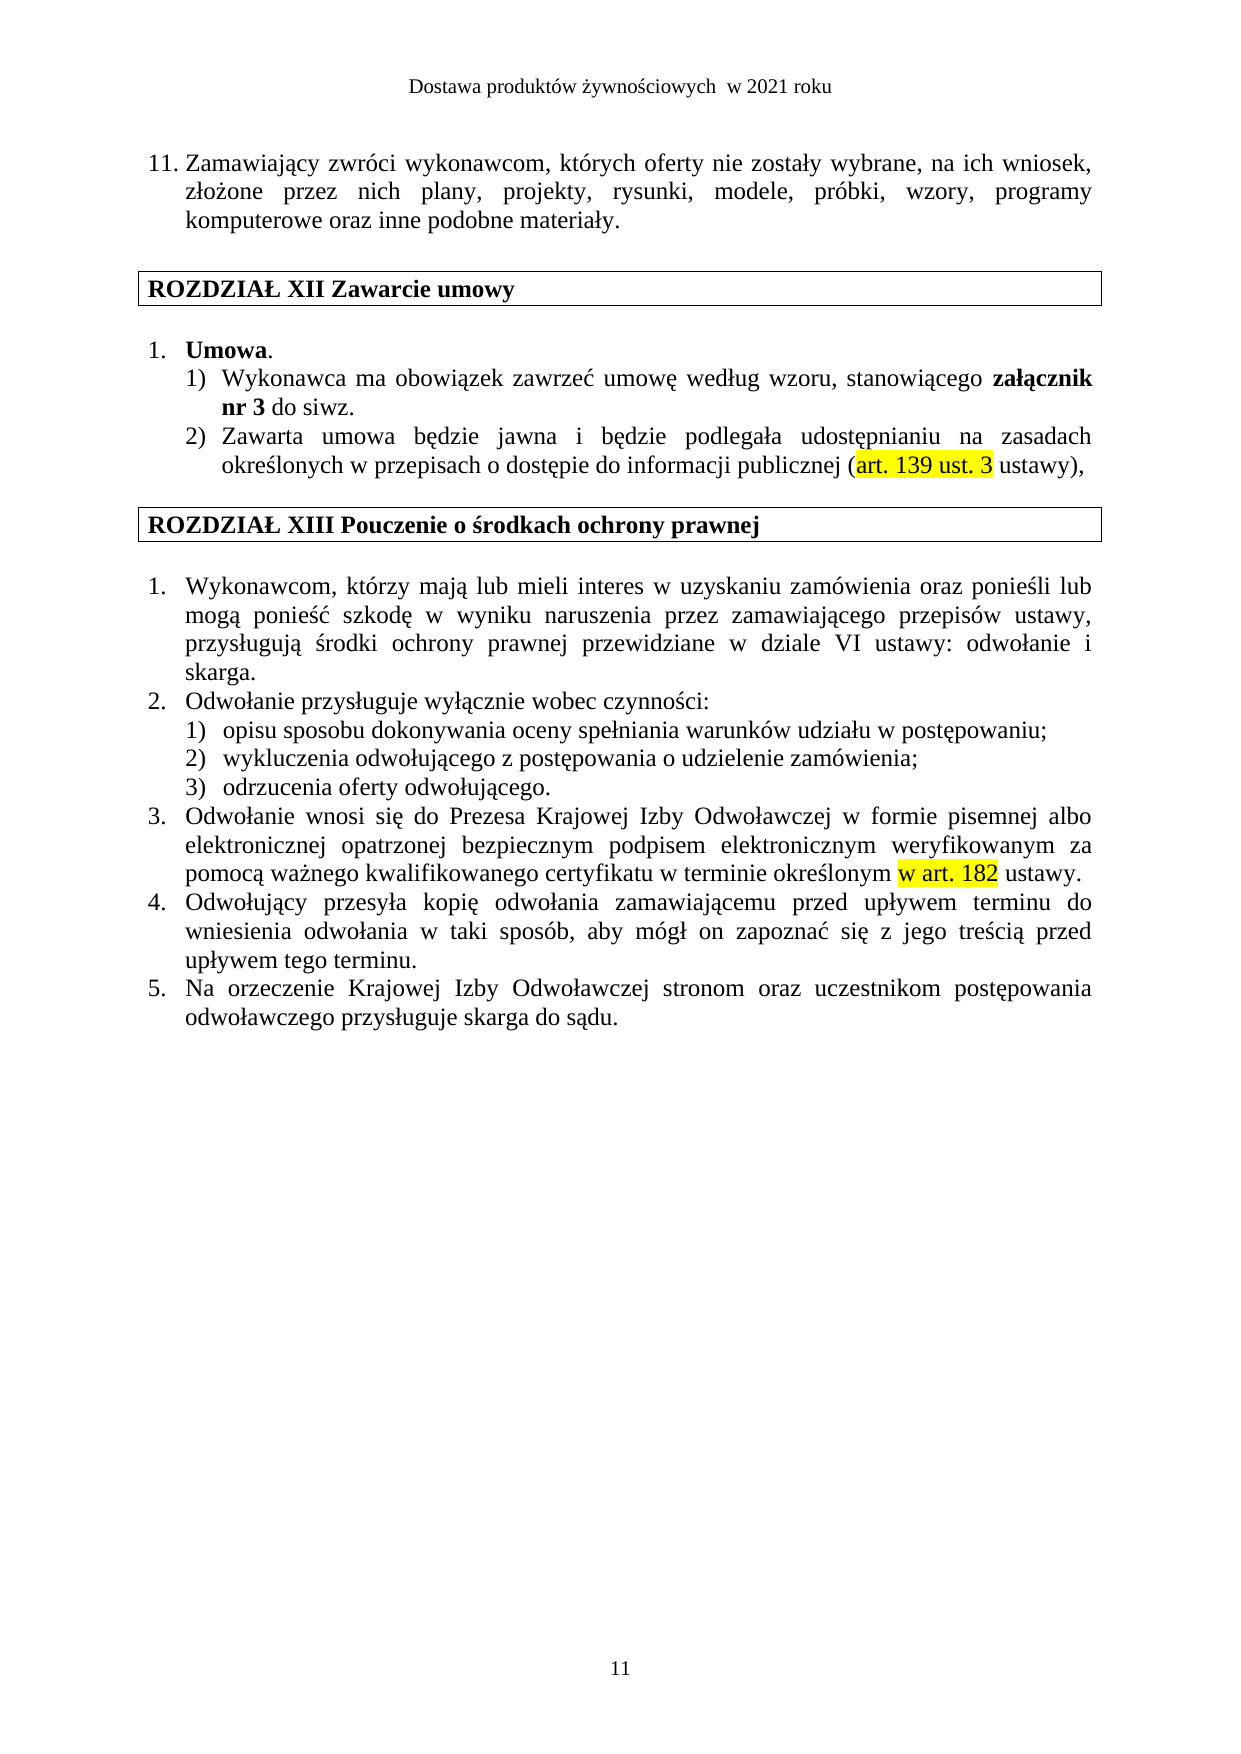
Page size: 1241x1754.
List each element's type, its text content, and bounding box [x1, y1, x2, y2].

text 3) odrzucenia oferty odwołującego. [185, 772, 1093, 801]
text 2) wykluczenia odwołującego z postępowania o udzielenie zamówienia; [185, 743, 1093, 772]
list Odwołanie przysługuje wyłącznie wobec czynności: [148, 686, 1093, 715]
list Odwołujący przesyła kopię odwołania zamawiającemu przed upływem terminu do wniesienia odwołania w taki sposób, aby mógł on zapoznać się z jego treścią przed upływem tego terminu. [148, 887, 1093, 973]
list Wykonawca ma obowiązek zawrzeć umowę według wzoru, stanowiącego załącznik nr 3 do siwz. [185, 363, 1093, 421]
list Umowa. [148, 335, 1093, 363]
subtitle ROZDZIAŁ XIII Pouczenie o środkach ochrony prawnej [139, 508, 1101, 541]
list Zawarta umowa będzie jawna i będzie podlegała udostępnianiu na zasadach określonych w przepisach o dostępie do informacji publicznej (art. 139 ust. 3 ustawy), [185, 421, 1093, 478]
list Wykonawcom, którzy mają lub mieli interes w uzyskaniu zamówienia oraz ponieśli lub mogą ponieść szkodę w wyniku naruszenia przez zamawiającego przepisów ustawy, przysługują środki ochrony prawnej przewidziane w dziale VI ustawy: odwołanie i skarga. [148, 571, 1093, 686]
text 1) opisu sposobu dokonywania oceny spełniania warunków udziału w postępowaniu; [185, 715, 1093, 743]
list Odwołanie wnosi się do Prezesa Krajowej Izby Odwoławczej w formie pisemnej albo elektronicznej opatrzonej bezpiecznym podpisem elektronicznym weryfikowanym za pomocą ważnego kwalifikowanego certyfikatu w terminie określonym w art. 182 ustawy. [148, 801, 1093, 887]
subtitle ROZDZIAŁ XII Zawarcie umowy [139, 272, 1101, 305]
list Zamawiający zwróci wykonawcom, których oferty nie zostały wybrane, na ich wniosek, złożone przez nich plany, projekty, rysunki, modele, próbki, wzory, programy komputerowe oraz inne podobne materiały. [148, 148, 1093, 234]
list Na orzeczenie Krajowej Izby Odwoławczej stronom oraz uczestnikom postępowania odwoławczego przysługuje skarga do sądu. [148, 973, 1093, 1031]
